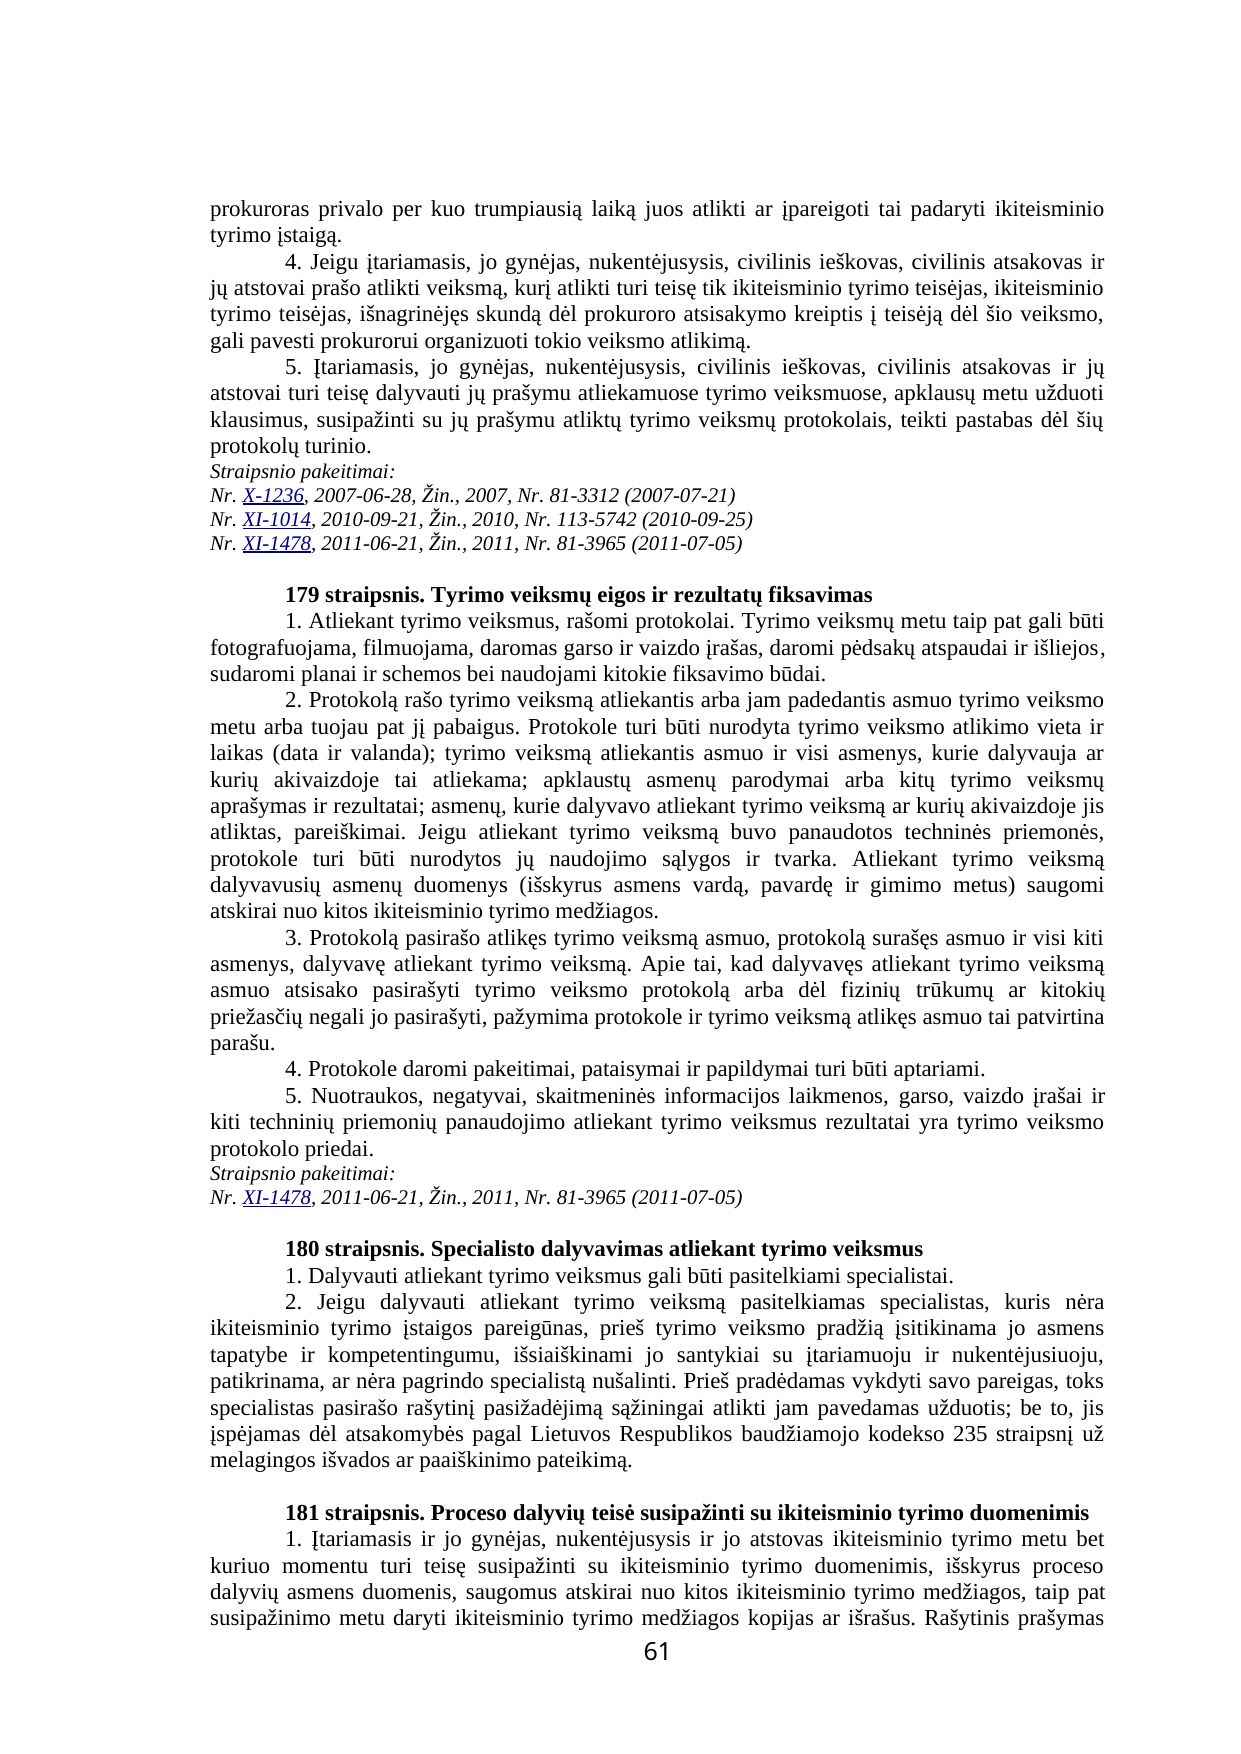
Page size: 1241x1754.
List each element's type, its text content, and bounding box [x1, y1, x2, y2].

text Nr. XI-1478, 2011-06-21, Žin., 2011, Nr. 81-3965 (2011-07-05) [210, 1185, 1106, 1209]
text 4. Protokole daromi pakeitimai, pataisymai ir papildymai turi būti aptariami. [210, 1056, 1106, 1082]
text 2. Protokolą rašo tyrimo veiksmą atliekantis arba jam padedantis asmuo tyrimo veiksmo metu arba tuojau pat jį pabaigus. Protokole turi būti nurodyta tyrimo veiksmo atlikimo vieta ir laikas (data ir valanda); tyrimo veiksmą atliekantis asmuo ir visi asmenys, kurie dalyvauja ar kurių akivaizdoje tai atliekama; apklaustų asmenų parodymai arba kitų tyrimo veiksmų aprašymas ir rezultatai; asmenų, kurie dalyvavo atliekant tyrimo veiksmą ar kurių akivaizdoje jis atliktas, pareiškimai. Jeigu atliekant tyrimo veiksmą buvo panaudotos techninės priemonės, protokole turi būti nurodytos jų naudojimo sąlygos ir tvarka. Atliekant tyrimo veiksmą dalyvavusių asmenų duomenys (išskyrus asmens vardą, pavardę ir gimimo metus) saugomi atskirai nuo kitos ikiteisminio tyrimo medžiagos. [210, 687, 1106, 924]
text Nr. X-1236, 2007-06-28, Žin., 2007, Nr. 81-3312 (2007-07-21) [210, 483, 1106, 507]
text prokuroras privalo per kuo trumpiausią laiką juos atlikti ar įpareigoti tai padaryti ikiteisminio tyrimo įstaigą. [210, 195, 1106, 248]
text Nr. XI-1014, 2010-09-21, Žin., 2010, Nr. 113-5742 (2010-09-25) [210, 507, 1106, 531]
text 1. Įtariamasis ir jo gynėjas, nukentėjusysis ir jo atstovas ikiteisminio tyrimo metu bet kuriuo momentu turi teisę susipažinti su ikiteisminio tyrimo duomenimis, išskyrus proceso dalyvių asmens duomenis, saugomus atskirai nuo kitos ikiteisminio tyrimo medžiagos, taip pat susipažinimo metu daryti ikiteisminio tyrimo medžiagos kopijas ar išrašus. Rašytinis prašymas [210, 1525, 1106, 1631]
text 4. Jeigu įtariamasis, jo gynėjas, nukentėjusysis, civilinis ieškovas, civilinis atsakovas ir jų atstovai prašo atlikti veiksmą, kurį atlikti turi teisę tik ikiteisminio tyrimo teisėjas, ikiteisminio tyrimo teisėjas, išnagrinėjęs skundą dėl prokuroro atsisakymo kreiptis į teisėją dėl šio veiksmo, gali pavesti prokurorui organizuoti tokio veiksmo atlikimą. [210, 248, 1106, 353]
text 181 straipsnis. Proceso dalyvių teisė susipažinti su ikiteisminio tyrimo duomenimis [285, 1499, 1106, 1525]
text Straipsnio pakeitimai: [210, 1161, 1106, 1185]
text 3. Protokolą pasirašo atlikęs tyrimo veiksmą asmuo, protokolą surašęs asmuo ir visi kiti asmenys, dalyvavę atliekant tyrimo veiksmą. Apie tai, kad dalyvavęs atliekant tyrimo veiksmą asmuo atsisako pasirašyti tyrimo veiksmo protokolą arba dėl fizinių trūkumų ar kitokių priežasčių negali jo pasirašyti, pažymima protokole ir tyrimo veiksmą atlikęs asmuo tai patvirtina parašu. [210, 924, 1106, 1056]
text 179 straipsnis. Tyrimo veiksmų eigos ir rezultatų fiksavimas [210, 581, 1106, 607]
text Straipsnio pakeitimai: [210, 458, 1106, 483]
text 180 straipsnis. Specialisto dalyvavimas atliekant tyrimo veiksmus [210, 1235, 1106, 1262]
text 5. Nuotraukos, negatyvai, skaitmeninės informacijos laikmenos, garso, vaizdo įrašai ir kiti techninių priemonių panaudojimo atliekant tyrimo veiksmus rezultatai yra tyrimo veiksmo protokolo priedai. [210, 1082, 1106, 1161]
text 5. Įtariamasis, jo gynėjas, nukentėjusysis, civilinis ieškovas, civilinis atsakovas ir jų atstovai turi teisę dalyvauti jų prašymu atliekamuose tyrimo veiksmuose, apklausų metu užduoti klausimus, susipažinti su jų prašymu atliktų tyrimo veiksmų protokolais, teikti pastabas dėl šių protokolų turinio. [210, 353, 1106, 458]
text 1. Dalyvauti atliekant tyrimo veiksmus gali būti pasitelkiami specialistai. [210, 1262, 1106, 1288]
text Nr. XI-1478, 2011-06-21, Žin., 2011, Nr. 81-3965 (2011-07-05) [210, 531, 1106, 555]
text 1. Atliekant tyrimo veiksmus, rašomi protokolai. Tyrimo veiksmų metu taip pat gali būti fotografuojama, filmuojama, daromas garso ir vaizdo įrašas, daromi pėdsakų atspaudai ir išliejos, sudaromi planai ir schemos bei naudojami kitokie fiksavimo būdai. [210, 607, 1106, 687]
text 2. Jeigu dalyvauti atliekant tyrimo veiksmą pasitelkiamas specialistas, kuris nėra ikiteisminio tyrimo įstaigos pareigūnas, prieš tyrimo veiksmo pradžią įsitikinama jo asmens tapatybe ir kompetentingumu, išsiaiškinami jo santykiai su įtariamuoju ir nukentėjusiuoju, patikrinama, ar nėra pagrindo specialistą nušalinti. Prieš pradėdamas vykdyti savo pareigas, toks specialistas pasirašo rašytinį pasižadėjimą sąžiningai atlikti jam pavedamas užduotis; be to, jis įspėjamas dėl atsakomybės pagal Lietuvos Respublikos baudžiamojo kodekso 235 straipsnį už melagingos išvados ar paaiškinimo pateikimą. [210, 1288, 1106, 1473]
